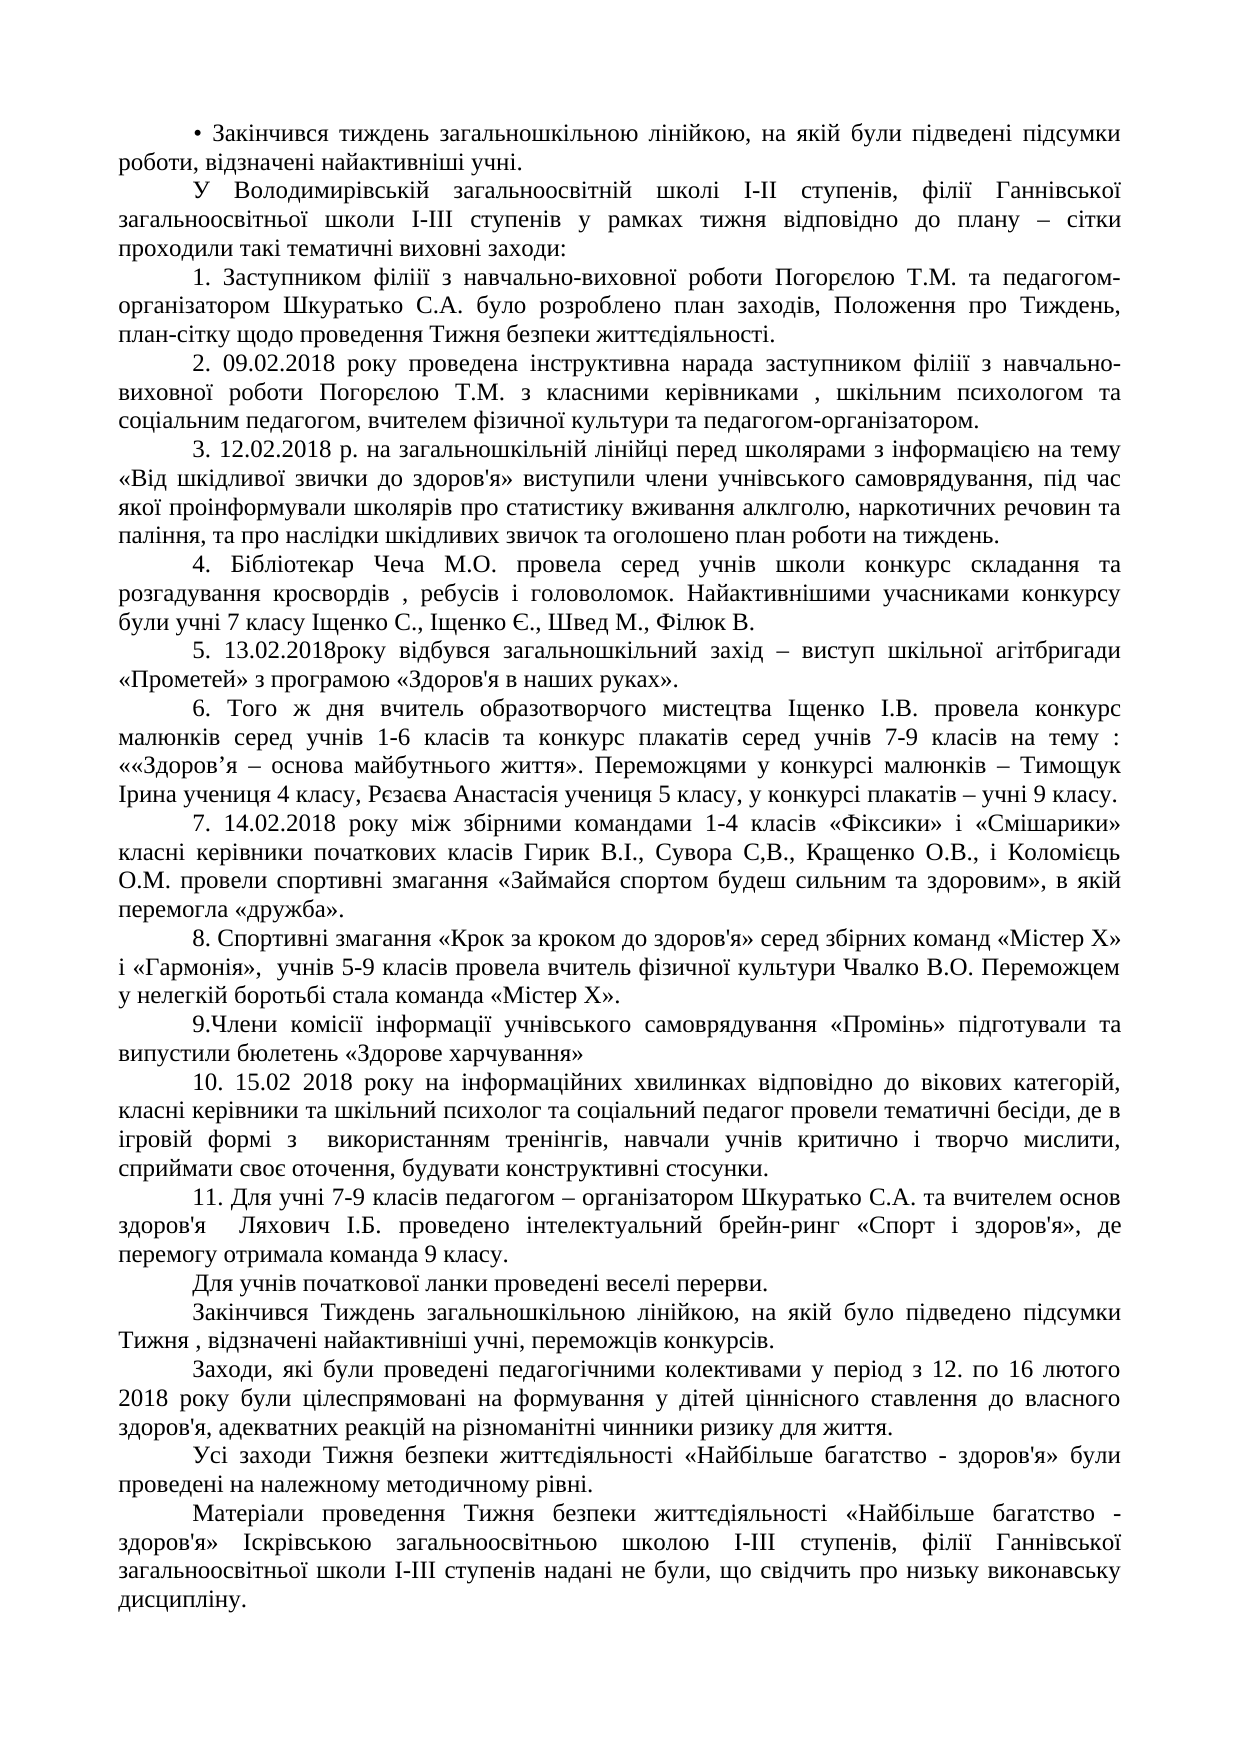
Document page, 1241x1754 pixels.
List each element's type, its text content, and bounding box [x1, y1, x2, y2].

text У Володимирівській загальноосвітній школі І-ІІ ступенів, філії Ганнівської загальноосвітньої школи І-ІІІ ступенів у рамках тижня відповідно до плану – сітки проходили такі тематичні виховні заходи: [118, 176, 1122, 262]
text 6. Того ж дня вчитель образотворчого мистецтва Іщенко І.В. провела конкурс малюнків серед учнів 1-6 класів та конкурс плакатів серед учнів 7-9 класів на тему : ««Здоров’я – основа майбутнього життя». Переможцями у конкурсі малюнків – Тимощук Ірина учениця 4 класу, Рєзаєва Анастасія учениця 5 класу, у конкурсі плакатів – учні 9 класу. [118, 693, 1122, 808]
text 9.Члени комісії інформації учнівського самоврядування «Промінь» підготували та випустили бюлетень «Здорове харчування» [118, 1009, 1122, 1067]
text 4. Бібліотекар Чеча М.О. провела серед учнів школи конкурс складання та розгадування кросвордів , ребусів і головоломок. Найактивнішими учасниками конкурсу були учні 7 класу Іщенко С., Іщенко Є., Швед М., Філюк В. [118, 549, 1122, 636]
text 8. Спортивні змагання «Крок за кроком до здоров'я» серед збірних команд «Містер Х» і «Гармонія», учнів 5-9 класів провела вчитель фізичної культури Чвалко В.О. Переможцем у нелегкій боротьбі стала команда «Містер Х». [118, 923, 1122, 1009]
text 5. 13.02.2018року відбувся загальношкільний захід – виступ шкільної агітбригади «Прометей» з програмою «Здоров'я в наших руках». [118, 636, 1122, 693]
text Усі заходи Тижня безпеки життєдіяльності «Найбільше багатство - здоров'я» були проведені на належному методичному рівні. [118, 1441, 1122, 1498]
text 10. 15.02 2018 року на інформаційних хвилинках відповідно до вікових категорій, класні керівники та шкільний психолог та соціальний педагог провели тематичні бесіди, де в ігровій формі з використанням тренінгів, навчали учнів критично і творчо мислити, сприймати своє оточення, будувати конструктивні стосунки. [118, 1067, 1122, 1182]
text 7. 14.02.2018 року між збірними командами 1-4 класів «Фіксики» і «Смішарики» класні керівники початкових класів Гирик В.І., Сувора С,В., Кращенко О.В., і Коломієць О.М. провели спортивні змагання «Займайся спортом будеш сильним та здоровим», в якій перемогла «дружба». [118, 808, 1122, 923]
text • Закінчився тиждень загальношкільною лінійкою, на якій були підведені підсумки роботи, відзначені найактивніші учні. [118, 118, 1122, 176]
text Закінчився Тиждень загальношкільною лінійкою, на якій було підведено підсумки Тижня , відзначені найактивніші учні, переможців конкурсів. [118, 1297, 1122, 1354]
text 2. 09.02.2018 року проведена інструктивна нарада заступником філіії з навчально-виховної роботи Погорєлою Т.М. з класними керівниками , шкільним психологом та соціальним педагогом, вчителем фізичної культури та педагогом-організатором. [118, 348, 1122, 434]
text Заходи, які були проведені педагогічними колективами у період з 12. по 16 лютого 2018 року були цілеспрямовані на формування у дітей ціннісного ставлення до власного здоров'я, адекватних реакцій на різноманітні чинники ризику для життя. [118, 1354, 1122, 1441]
text Для учнів початкової ланки проведені веселі перерви. [118, 1268, 1122, 1297]
text 3. 12.02.2018 р. на загальношкільній лінійці перед школярами з інформацією на тему «Від шкідливої звички до здоров'я» виступили члени учнівського самоврядування, під час якої проінформували школярів про статистику вживання алклголю, наркотичних речовин та паління, та про наслідки шкідливих звичок та оголошено план роботи на тиждень. [118, 434, 1122, 549]
text 1. Заступником філіії з навчально-виховної роботи Погорєлою Т.М. та педагогом-організатором Шкуратько С.А. було розроблено план заходів, Положення про Тиждень, план-сітку щодо проведення Тижня безпеки життєдіяльності. [118, 262, 1122, 348]
text Матеріали проведення Тижня безпеки життєдіяльності «Найбільше багатство - здоров'я» Іскрівською загальноосвітньою школою І-ІІІ ступенів, філії Ганнівської загальноосвітньої школи І-ІІІ ступенів надані не були, що свідчить про низьку виконавську дисципліну. [118, 1498, 1122, 1613]
text 11. Для учні 7-9 класів педагогом – організатором Шкуратько С.А. та вчителем основ здоров'я Ляхович І.Б. проведено інтелектуальний брейн-ринг «Спорт і здоров'я», де перемогу отримала команда 9 класу. [118, 1182, 1122, 1268]
